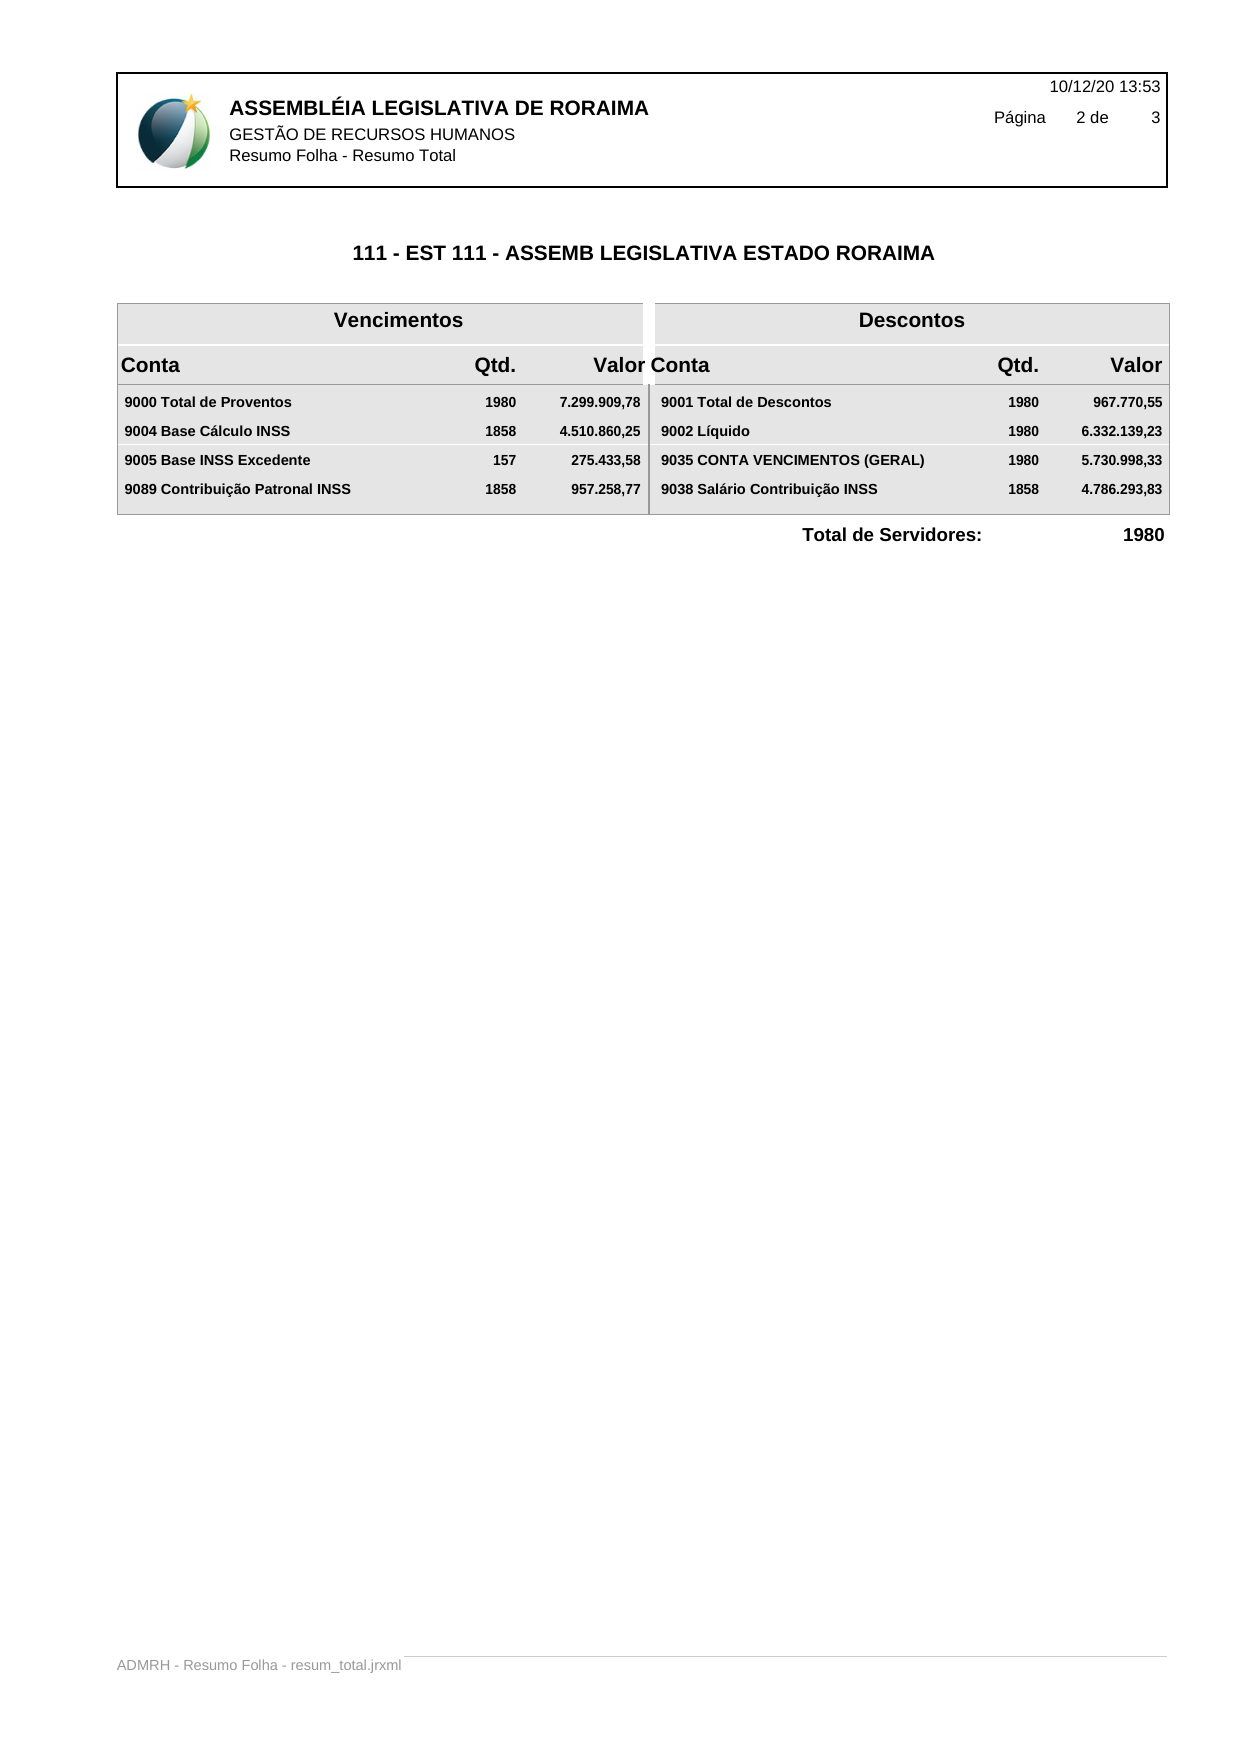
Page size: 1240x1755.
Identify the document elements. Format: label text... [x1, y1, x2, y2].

table_cell 1980 [413, 385, 534, 415]
table_cell 9035 CONTA VENCIMENTOS (GERAL) [650, 445, 962, 474]
table_header [1170, 303, 1232, 344]
table_cell 1980 [962, 445, 1057, 474]
table_cell 9001 Total de Descontos [650, 385, 962, 415]
table_cell 957.258,77 [534, 474, 648, 514]
table_cell 1858 [413, 415, 534, 444]
table_cell Conta [655, 346, 962, 384]
table_cell 9002 Líquido [650, 415, 962, 444]
text Total de Servidores: 1980 [802, 523, 1239, 545]
table_cell 9038 Salário Contribuição INSS [650, 474, 962, 514]
table_cell Qtd. [413, 346, 534, 384]
table_cell 9005 Base INSS Excedente [118, 445, 413, 474]
text 111 - EST 111 - ASSEMB LEGISLATIVA ESTADO RORAIMA [352, 241, 1239, 265]
table_cell 4.510.860,25 [534, 415, 648, 444]
table_cell 4.786.293,83 [1057, 474, 1169, 514]
table_cell 967.770,55 [1057, 385, 1169, 415]
table_cell 9004 Base Cálculo INSS [118, 415, 413, 444]
table_cell Valor [534, 346, 643, 384]
table_cell 1980 [962, 385, 1057, 415]
table_cell Valor [1057, 346, 1169, 384]
table_cell 5.730.998,33 [1057, 445, 1169, 474]
table_cell 9089 Contribuição Patronal INSS [118, 474, 413, 514]
table_header Descontos [655, 304, 1169, 344]
table_cell 1980 [962, 415, 1057, 444]
table_cell [1170, 346, 1232, 514]
table_cell 1858 [962, 474, 1057, 514]
table_cell 275.433,58 [534, 445, 648, 474]
table_cell 6.332.139,23 [1057, 415, 1169, 444]
table_cell 7.299.909,78 [534, 385, 648, 415]
table_cell 9000 Total de Proventos [118, 385, 413, 415]
table_cell 1858 [413, 474, 534, 514]
table_cell Qtd. [962, 346, 1057, 384]
table_cell Conta [118, 346, 413, 384]
table_header Vencimentos [118, 304, 643, 344]
table_cell 157 [413, 445, 534, 474]
